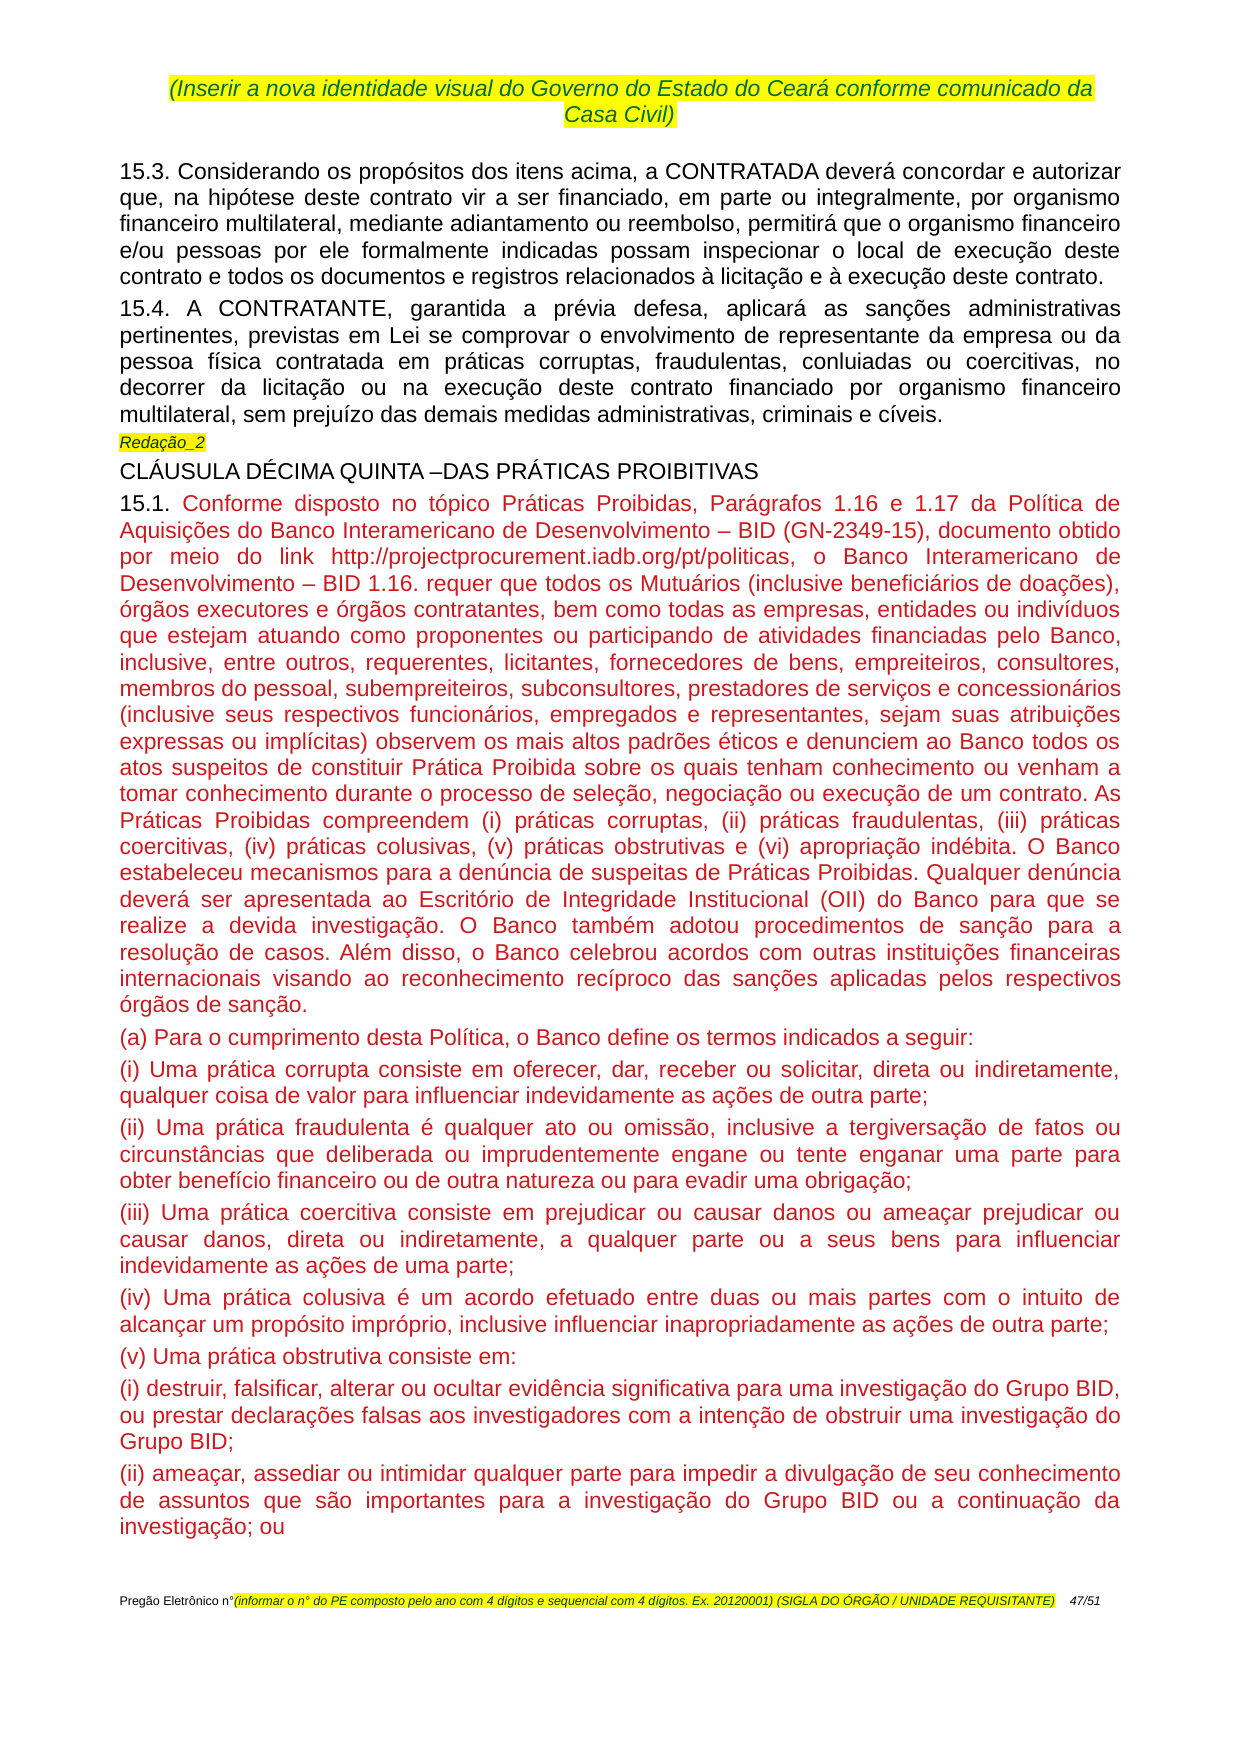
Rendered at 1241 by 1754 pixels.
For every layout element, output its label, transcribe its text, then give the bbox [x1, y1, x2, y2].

text (ii) Uma prática fraudulenta é qualquer ato ou omissão, inclusive a tergiversação de fatos ou circunstâncias que deliberada ou imprudentemente engane ou tente enganar uma parte para obter benefício financeiro ou de outra natureza ou para evadir uma obrigação; [119, 1114, 1121, 1193]
text 15.4. A CONTRATANTE, garantida a prévia defesa, aplicará as sanções administrativas pertinentes, previstas em Lei se comprovar o envolvimento de representante da empresa ou da pessoa física contratada em práticas corruptas, fraudulentas, conluiadas ou coercitivas, no decorrer da licitação ou na execução deste contrato financiado por organismo financeiro multilateral, sem prejuízo das demais medidas administrativas, criminais e cíveis. [119, 295, 1121, 427]
text (iii) Uma prática coercitiva consiste em prejudicar ou causar danos ou ameaçar prejudicar ou causar danos, direta ou indiretamente, a qualquer parte ou a seus bens para influenciar indevidamente as ações de uma parte; [119, 1199, 1121, 1278]
text (i) Uma prática corrupta consiste em oferecer, dar, receber ou solicitar, direta ou indiretamente, qualquer coisa de valor para influenciar indevidamente as ações de outra parte; [119, 1056, 1121, 1108]
text 15.1. Conforme disposto no tópico Práticas Proibidas, Parágrafos 1.16 e 1.17 da Política de Aquisições do Banco Interamericano de Desenvolvimento – BID (GN-2349-15), documento obtido por meio do link http://projectprocurement.iadb.org/pt/politicas, o Banco Interamericano de Desenvolvimento – BID 1.16. requer que todos os Mutuários (inclusive beneficiários de doações), órgãos executores e órgãos contratantes, bem como todas as empresas, entidades ou indivíduos que estejam atuando como proponentes ou participando de atividades financiadas pelo Banco, inclusive, entre outros, requerentes, licitantes, fornecedores de bens, empreiteiros, consultores, membros do pessoal, subempreiteiros, subconsultores, prestadores de serviços e concessionários (inclusive seus respectivos funcionários, empregados e representantes, sejam suas atribuições expressas ou implícitas) observem os mais altos padrões éticos e denunciem ao Banco todos os atos suspeitos de constituir Prática Proibida sobre os quais tenham conhecimento ou venham a tomar conhecimento durante o processo de seleção, negociação ou execução de um contrato. As Práticas Proibidas compreendem (i) práticas corruptas, (ii) práticas fraudulentas, (iii) práticas coercitivas, (iv) práticas colusivas, (v) práticas obstrutivas e (vi) apropriação indébita. O Banco estabeleceu mecanismos para a denúncia de suspeitas de Práticas Proibidas. Qualquer denúncia deverá ser apresentada ao Escritório de Integridade Institucional (OII) do Banco para que se realize a devida investigação. O Banco também adotou procedimentos de sanção para a resolução de casos. Além disso, o Banco celebrou acordos com outras instituições financeiras internacionais visando ao reconhecimento recíproco das sanções aplicadas pelos respectivos órgãos de sanção. [119, 490, 1121, 1017]
text 15.3. Considerando os propósitos dos itens acima, a CONTRATADA deverá concordar e autorizar que, na hipótese deste contrato vir a ser financiado, em parte ou integralmente, por organismo financeiro multilateral, mediante adiantamento ou reembolso, permitirá que o organismo financeiro e/ou pessoas por ele formalmente indicadas possam inspecionar o local de execução deste contrato e todos os documentos e registros relacionados à licitação e à execução deste contrato. [119, 158, 1121, 289]
text CLÁUSULA DÉCIMA QUINTA –DAS PRÁTICAS PROIBITIVAS [119, 458, 1121, 484]
text (a) Para o cumprimento desta Política, o Banco define os termos indicados a seguir: [119, 1023, 1121, 1050]
text (i) destruir, falsificar, alterar ou ocultar evidência significativa para uma investigação do Grupo BID, ou prestar declarações falsas aos investigadores com a intenção de obstruir uma investigação do Grupo BID; [119, 1375, 1121, 1454]
text (iv) Uma prática colusiva é um acordo efetuado entre duas ou mais partes com o intuito de alcançar um propósito impróprio, inclusive influenciar inapropriadamente as ações de outra parte; [119, 1284, 1121, 1337]
text (v) Uma prática obstrutiva consiste em: [119, 1343, 1121, 1369]
text (ii) ameaçar, assediar ou intimidar qualquer parte para impedir a divulgação de seu conhecimento de assuntos que são importantes para a investigação do Grupo BID ou a continuação da investigação; ou [119, 1460, 1121, 1539]
text Redação_2 [119, 433, 1123, 452]
